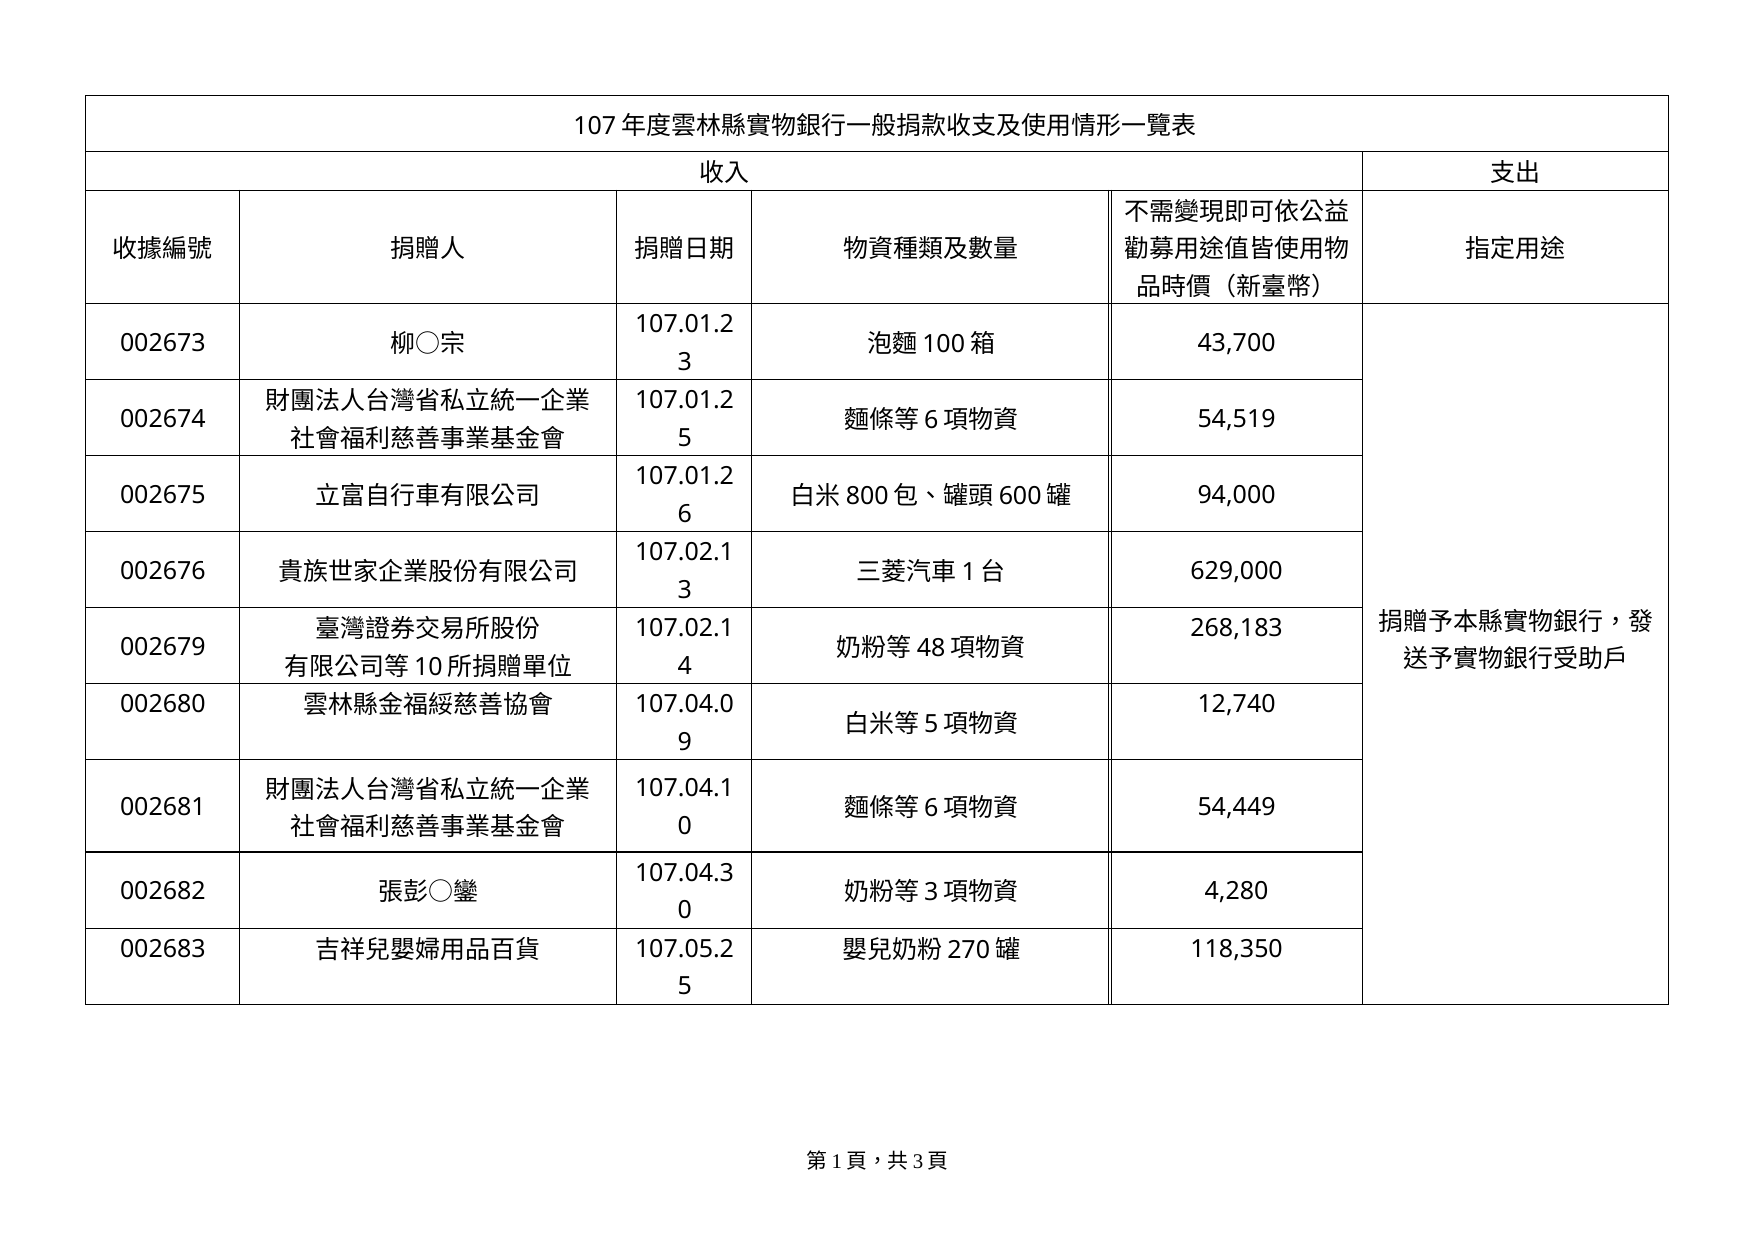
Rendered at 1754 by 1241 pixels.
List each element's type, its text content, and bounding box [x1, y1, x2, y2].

table_cell 支出 [1363, 152, 1668, 189]
table_cell 002673 [86, 304, 239, 379]
table_cell 43,700 [1112, 304, 1362, 379]
table_cell 三菱汽車1台 [752, 532, 1108, 607]
table_cell 嬰兒奶粉270罐 [752, 929, 1108, 1003]
table_cell 捐贈日期 [617, 191, 751, 303]
table_cell 107.04.30 [617, 853, 751, 927]
table_cell 白米800包、罐頭600罐 [752, 456, 1108, 531]
table_cell 107.04.10 [617, 760, 751, 851]
table_cell 002674 [86, 380, 239, 455]
table_cell 不需變現即可依公益勸募用途值皆使用物品時價（新臺幣） [1112, 191, 1362, 303]
table_cell 4,280 [1112, 853, 1362, 927]
table_cell 張彭○鑾 [240, 853, 616, 927]
table_cell 107.05.25 [617, 929, 751, 1003]
table_header 107年度雲林縣實物銀行一般捐款收支及使用情形一覽表 [86, 96, 1668, 151]
table_cell 107.04.09 [617, 684, 751, 759]
table_cell 泡麵100箱 [752, 304, 1108, 379]
table_cell 002681 [86, 760, 239, 851]
table_cell 立富自行車有限公司 [240, 456, 616, 531]
table_cell 12,740 [1112, 684, 1362, 759]
table_cell 奶粉等3項物資 [752, 853, 1108, 927]
table_cell 107.02.14 [617, 608, 751, 683]
table_cell 268,183 [1112, 608, 1362, 683]
table_cell 臺灣證券交易所股份 有限公司等10所捐贈單位 [240, 608, 616, 683]
table_cell 貴族世家企業股份有限公司 [240, 532, 616, 607]
table_cell 002682 [86, 853, 239, 927]
table_cell 94,000 [1112, 456, 1362, 531]
table_cell 107.01.26 [617, 456, 751, 531]
table_cell 107.01.25 [617, 380, 751, 455]
table_cell 118,350 [1112, 929, 1362, 1003]
table_cell 107.01.23 [617, 304, 751, 379]
table_cell 白米等5項物資 [752, 684, 1108, 759]
table_cell 物資種類及數量 [752, 191, 1108, 303]
table_cell 奶粉等48項物資 [752, 608, 1108, 683]
table_cell 002676 [86, 532, 239, 607]
table_cell 財團法人台灣省私立統一企業 社會福利慈善事業基金會 [240, 760, 616, 851]
table_cell 捐贈人 [240, 191, 616, 303]
table_cell 指定用途 [1363, 191, 1668, 303]
table_cell 54,449 [1112, 760, 1362, 851]
table_cell 麵條等6項物資 [752, 760, 1108, 851]
table_cell 002675 [86, 456, 239, 531]
table_cell 收入 [86, 152, 1362, 189]
table_cell 麵條等6項物資 [752, 380, 1108, 455]
table_cell 629,000 [1112, 532, 1362, 607]
table_cell 002683 [86, 929, 239, 1003]
table_cell 吉祥兒嬰婦用品百貨 [240, 929, 616, 1003]
table_cell 財團法人台灣省私立統一企業 社會福利慈善事業基金會 [240, 380, 616, 455]
table_cell 54,519 [1112, 380, 1362, 455]
table_cell 捐贈予本縣實物銀行，發送予實物銀行受助戶 [1363, 304, 1668, 1003]
table_cell 雲林縣金福綏慈善協會 [240, 684, 616, 759]
table_cell 柳○宗 [240, 304, 616, 379]
table_cell 107.02.13 [617, 532, 751, 607]
table_cell 002679 [86, 608, 239, 683]
table_cell 002680 [86, 684, 239, 759]
table_cell 收據編號 [86, 191, 239, 303]
